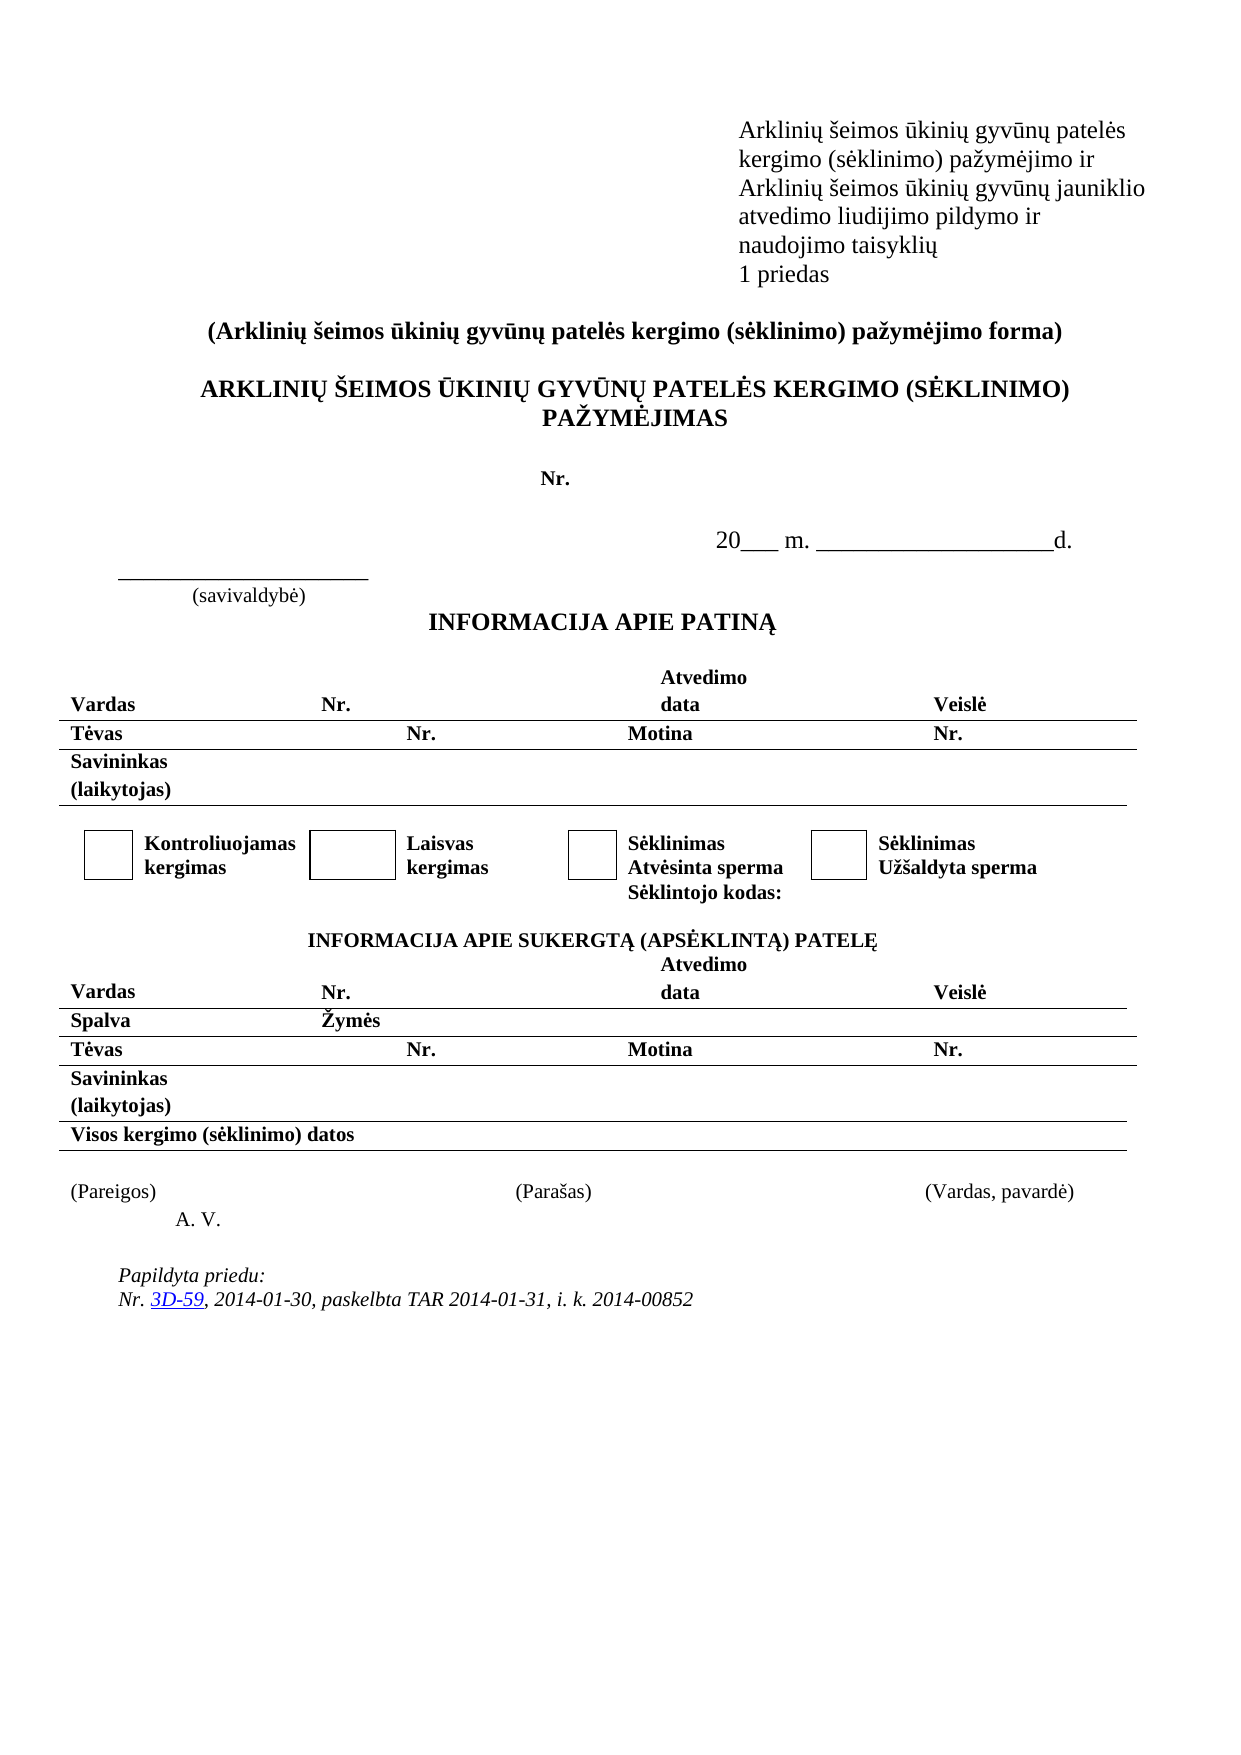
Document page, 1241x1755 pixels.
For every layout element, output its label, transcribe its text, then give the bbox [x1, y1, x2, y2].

text ____________________ [118, 554, 1152, 583]
table_cell [573, 952, 649, 1007]
table_cell Atvedimo data [649, 952, 785, 1007]
table_header Atvedimo data [649, 665, 785, 720]
table_cell [1127, 1179, 1137, 1207]
text INFORMACIJA APIE PATINĄ [118, 607, 1152, 636]
text atvedimo liudijimo pildymo ir [738, 201, 1152, 230]
table_header Nr. [310, 665, 573, 720]
table_cell Laisvas kergimas [396, 830, 568, 879]
table_cell Nr. [310, 952, 573, 1007]
table_cell [913, 1066, 1122, 1121]
table_cell Nr. [395, 721, 531, 748]
table_cell Žymės [310, 1009, 395, 1036]
table_cell [395, 879, 568, 904]
table_cell A. V. [59, 1207, 1127, 1234]
table_cell Nr. [922, 721, 978, 748]
table_cell [568, 880, 616, 904]
table_cell [59, 830, 84, 879]
table_cell [1127, 1150, 1137, 1179]
table_cell [211, 1066, 781, 1121]
table_cell [180, 1009, 310, 1036]
table_cell Motina [616, 1037, 711, 1065]
table_cell Visos kergimo (sėklinimo) datos [59, 1122, 433, 1150]
table_cell [1127, 830, 1137, 879]
table_cell [395, 1009, 1127, 1036]
text Papildyta priedu: [118, 1263, 1152, 1287]
text ARKLINIŲ ŠEIMOS ŪKINIŲ GYVŪNŲ PATELĖS KERGIMO (SĖKLINIMO) PAŽYMĖJIMAS [118, 374, 1152, 431]
table_cell [637, 1151, 1127, 1179]
table_cell [711, 721, 922, 748]
table_cell Sėklintojo kodas: [616, 879, 811, 904]
table_cell [310, 880, 395, 904]
table_cell Savininkas (laikytojas) [59, 750, 215, 805]
table_cell [85, 831, 132, 879]
table_cell [811, 880, 867, 904]
table_header [1016, 665, 1127, 720]
table_header Nr. [529, 460, 741, 497]
table_cell Sėklinimas Užšaldyta sperma [867, 830, 1127, 879]
table_cell [913, 750, 1127, 805]
table_cell Nr. [922, 1037, 978, 1065]
table_cell Tėvas [59, 1037, 179, 1065]
table_cell [1127, 750, 1137, 805]
table_cell [867, 879, 1127, 904]
table_cell Savininkas (laikytojas) [59, 1066, 211, 1121]
table_cell Vardas [59, 952, 179, 1007]
table_cell [531, 721, 616, 748]
table_cell [215, 750, 781, 805]
table_cell [1127, 1207, 1137, 1234]
table_cell [1122, 1066, 1127, 1121]
table_cell [59, 1151, 433, 1179]
text 20___ m. ___________________d. [118, 526, 1152, 554]
text Arklinių šeimos ūkinių gyvūnų jauniklio [738, 173, 1152, 201]
table_cell Spalva [59, 1009, 179, 1036]
table_cell [569, 831, 616, 879]
table_cell [1127, 1008, 1137, 1036]
text (savivaldybė) [118, 583, 1152, 607]
table_cell Motina [616, 721, 711, 748]
table_cell [1127, 1121, 1137, 1150]
table_header [180, 665, 310, 720]
table_cell [781, 1066, 913, 1121]
table_cell [59, 879, 84, 904]
table_header [785, 665, 922, 720]
table_cell [133, 879, 310, 904]
text Arklinių šeimos ūkinių gyvūnų patelės [738, 115, 1152, 144]
table_header [1127, 665, 1137, 720]
table_cell Kontroliuojamas kergimas [133, 830, 309, 879]
table_cell [812, 831, 866, 879]
table_cell [1016, 952, 1127, 1007]
table_cell [978, 721, 1137, 748]
text kergimo (sėklinimo) pažymėjimo ir [738, 144, 1152, 173]
table_cell Veislė [922, 952, 1016, 1007]
table_cell [1127, 952, 1137, 1007]
table_cell [180, 952, 310, 1007]
table_cell Tėvas [59, 721, 179, 748]
table_cell [433, 1122, 1127, 1150]
table_header [573, 665, 649, 720]
table_cell [1127, 1066, 1137, 1121]
text 1 priedas [738, 259, 1152, 288]
table_cell [180, 1037, 395, 1065]
table_cell (Pareigos) (Parašas) (Vardas, pavardė) [59, 1179, 1127, 1207]
table_cell [1127, 879, 1137, 904]
table_cell [59, 806, 1127, 830]
text (Arklinių šeimos ūkinių gyvūnų patelės kergimo (sėklinimo) pažymėjimo forma) [118, 316, 1152, 345]
table_cell [85, 880, 133, 904]
text naudojimo taisyklių [738, 230, 1152, 259]
table_cell [311, 831, 395, 879]
table_cell [180, 721, 395, 748]
table_cell Sėklinimas Atvėsinta sperma [617, 830, 811, 879]
table_cell Nr. [395, 1037, 531, 1065]
table_cell [433, 1151, 637, 1179]
table_cell [1127, 805, 1137, 830]
table_cell [1127, 904, 1137, 952]
table_cell [978, 1037, 1137, 1065]
table_header Vardas [59, 665, 179, 720]
table_cell [781, 750, 913, 805]
text Nr. 3D-59, 2014-01-30, paskelbta TAR 2014-01-31, i. k. 2014-00852 [118, 1287, 1152, 1311]
table_cell [785, 952, 922, 1007]
table_cell INFORMACIJA APIE SUKERGTĄ (APSĖKLINTĄ) PATELĘ [59, 904, 1127, 952]
table_header Veislė [922, 665, 1016, 720]
table_cell [531, 1037, 616, 1065]
table_cell [711, 1037, 922, 1065]
